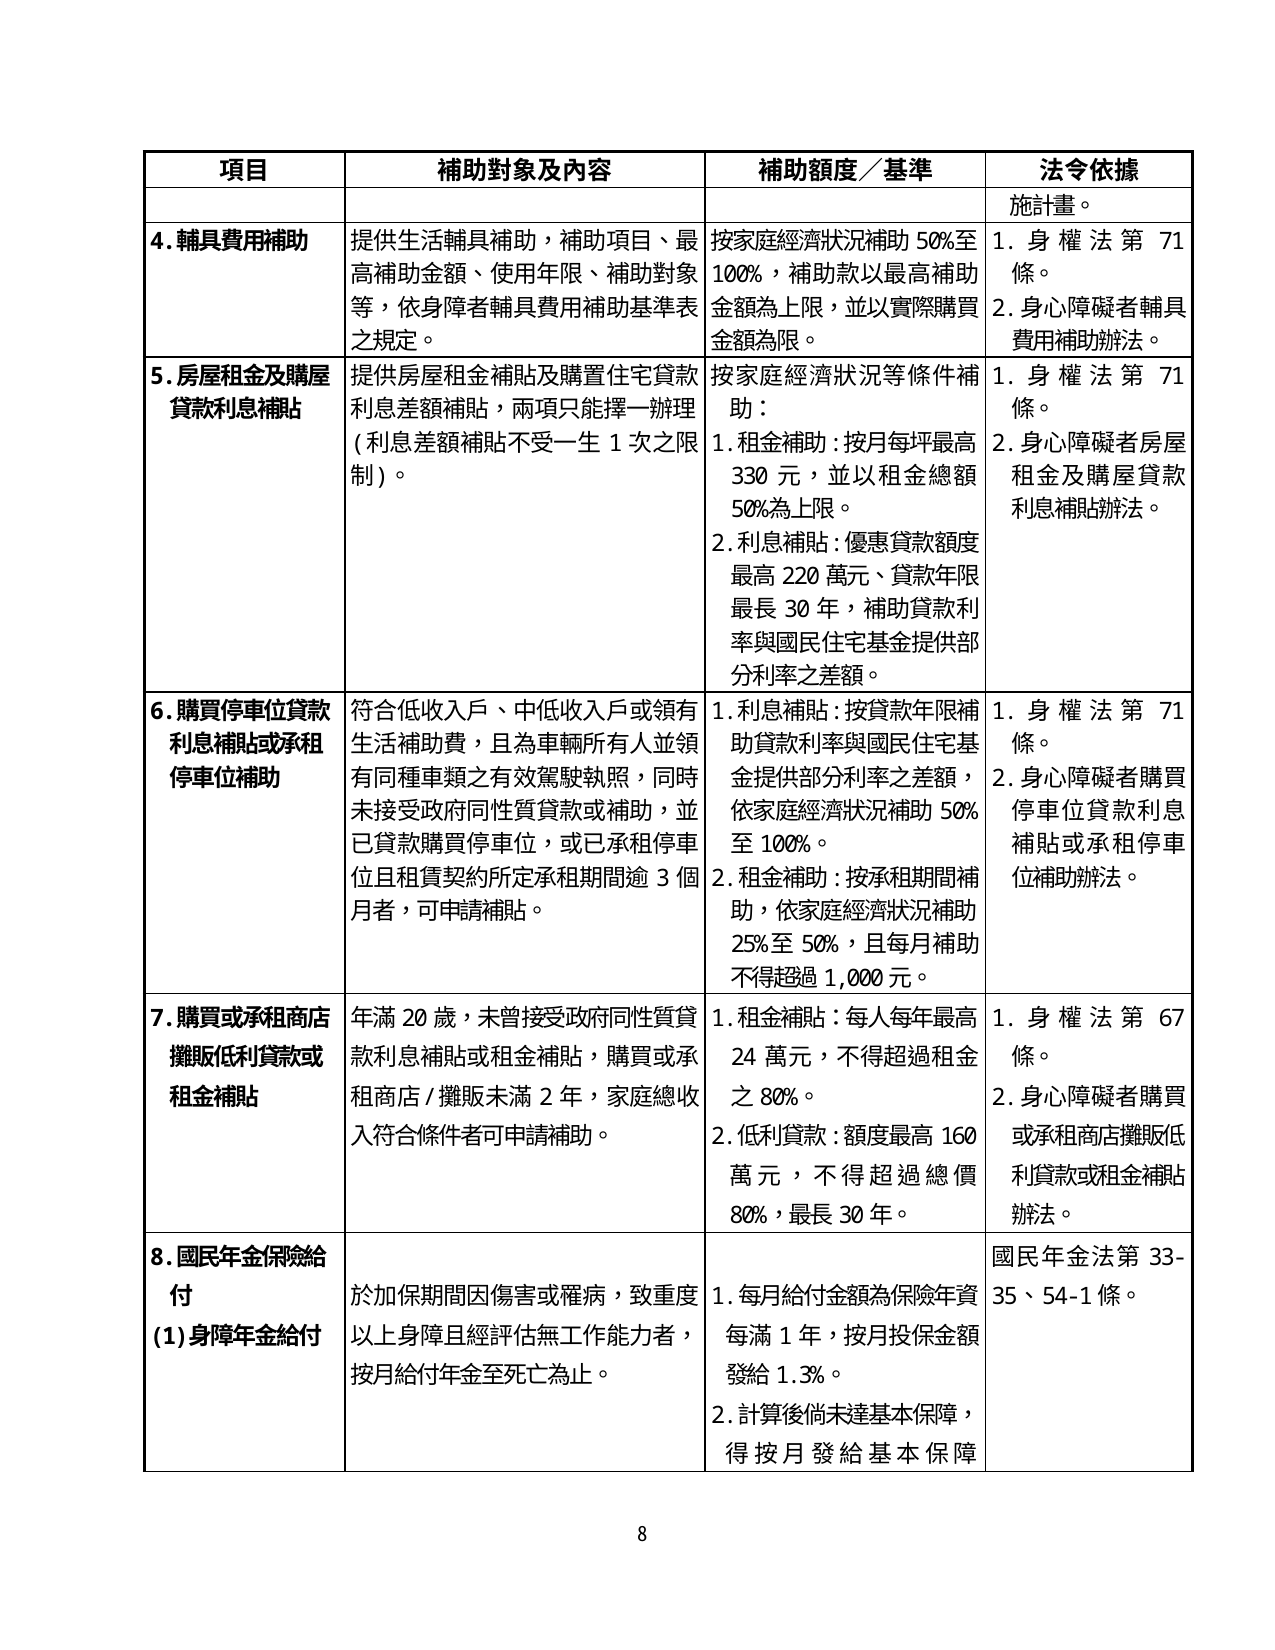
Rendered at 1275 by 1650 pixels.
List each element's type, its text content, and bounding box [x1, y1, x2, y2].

table_header 項目 [146, 153, 344, 186]
table_cell 提供房屋租金補貼及購置住宅貸款利息差額補貼，兩項只能擇一辦理(利息差額補貼不受一生1次之限制)。 [346, 358, 704, 691]
table_cell 4.輔具費用補助 [146, 223, 344, 356]
table_cell 7.購買或承租商店攤販低利貸款或租金補貼 [146, 994, 344, 1232]
table_cell 1.身權法第71條。 2.身心障礙者購買停車位貸款利息補貼或承租停車位補助辦法。 [986, 693, 1191, 993]
table_cell 於加保期間因傷害或罹病，致重度以上身障且經評估無工作能力者，按月給付年金至死亡為止。 [346, 1233, 704, 1471]
table_cell [146, 188, 344, 221]
table_cell 1.身權法第67條。 2.身心障礙者購買或承租商店攤販低利貸款或租金補貼辦法。 [986, 994, 1191, 1232]
table_cell 年滿20歲，未曾接受政府同性質貸款利息補貼或租金補貼，購買或承租商店/攤販未滿2年，家庭總收入符合條件者可申請補助。 [346, 994, 704, 1232]
table_cell 8.國民年金保險給付 (1)身障年金給付 [146, 1233, 344, 1471]
table_cell 按家庭經濟狀況等條件補助： 1.租金補助:按月每坪最高330元，並以租金總額50%為上限。 2.利息補貼:優惠貸款額度最高220萬元、貸款年限最長30年，補助貸款利率與國民住宅基金提供部分利率之差額。 [706, 358, 985, 691]
table_cell 施計畫。 [986, 188, 1191, 221]
table_cell 符合低收入戶、中低收入戶或領有生活補助費，且為車輛所有人並領有同種車類之有效駕駛執照，同時未接受政府同性質貸款或補助，並已貸款購買停車位，或已承租停車位且租賃契約所定承租期間逾3個月者，可申請補貼。 [346, 693, 704, 993]
table_cell 6.購買停車位貸款利息補貼或承租停車位補助 [146, 693, 344, 993]
table_cell 1.租金補貼：每人每年最高24萬元，不得超過租金之80%。 2.低利貸款:額度最高160萬元，不得超過總價80%，最長30年。 [706, 994, 985, 1232]
table_cell 1.身權法第71條。 2.身心障礙者房屋租金及購屋貸款利息補貼辦法。 [986, 358, 1191, 691]
table_cell 國民年金法第33-35、54-1條。 [986, 1233, 1191, 1471]
table_cell [706, 188, 985, 221]
table_header 補助對象及內容 [346, 153, 704, 186]
table_cell 5.房屋租金及購屋貸款利息補貼 [146, 358, 344, 691]
table_cell 提供生活輔具補助，補助項目、最高補助金額、使用年限、補助對象等，依身障者輔具費用補助基準表之規定。 [346, 223, 704, 356]
table_cell 1.身權法第71條。 2.身心障礙者輔具費用補助辦法。 [986, 223, 1191, 356]
table_cell [346, 188, 704, 221]
table_cell 1.每月給付金額為保險年資每滿1年，按月投保金額發給1.3%。 2.計算後倘未達基本保障，得按月發給基本保障 [706, 1233, 985, 1471]
table_cell 1.利息補貼:按貸款年限補助貸款利率與國民住宅基金提供部分利率之差額，依家庭經濟狀況補助50%至100%。 2.租金補助:按承租期間補助，依家庭經濟狀況補助25%至50%，且每月補助不得超過1,000元。 [706, 693, 985, 993]
table_cell 按家庭經濟狀況補助50%至100%，補助款以最高補助金額為上限，並以實際購買金額為限。 [706, 223, 985, 356]
table_header 法令依據 [986, 153, 1191, 186]
table_header 補助額度／基準 [706, 153, 985, 186]
